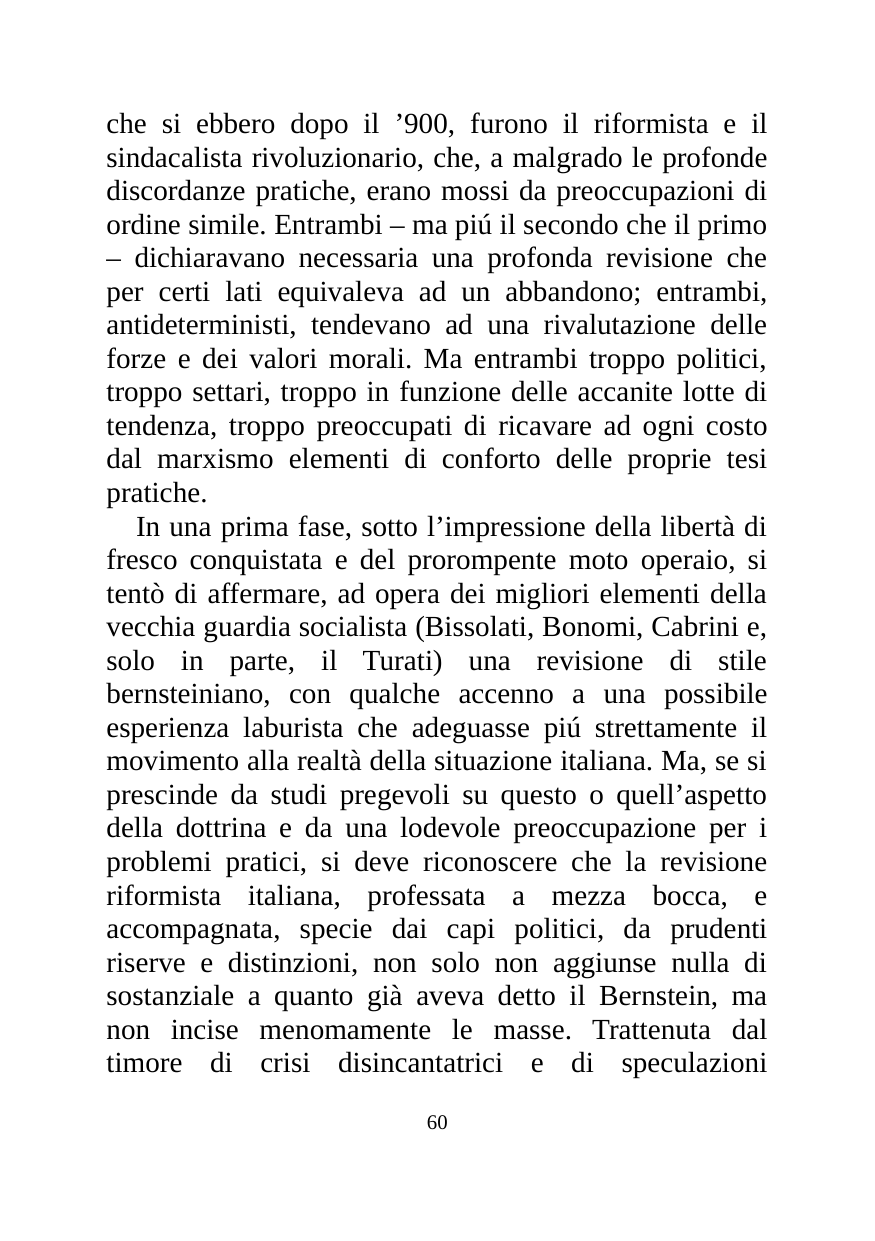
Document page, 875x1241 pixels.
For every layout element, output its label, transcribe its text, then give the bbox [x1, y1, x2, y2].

text In una prima fase, sotto l’impressione della libertà di fresco conquistata e del prorompente moto operaio, si tentò di affermare, ad opera dei migliori elementi della vecchia guardia socialista (Bissolati, Bonomi, Cabrini e, solo in parte, il Turati) una revisione di stile bernsteiniano, con qualche accenno a una possibile esperienza laburista che adeguasse piú strettamente il movimento alla realtà della situazione italiana. Ma, se si prescinde da studi pregevoli su questo o quell’aspetto della dottrina e da una lodevole preoccupazione per i problemi pratici, si deve riconoscere che la revisione riformista italiana, professata a mezza bocca, e accompagnata, specie dai capi politici, da prudenti riserve e distinzioni, non solo non aggiunse nulla di sostanziale a quanto già aveva detto il Bernstein, ma non incise menomamente le masse. Trattenuta dal timore di crisi disincantatrici e di speculazioni [106, 509, 768, 1079]
text che si ebbero dopo il ’900, furono il riformista e il sindacalista rivoluzionario, che, a malgrado le profonde discordanze pratiche, erano mossi da preoccupazioni di ordine simile. Entrambi – ma piú il secondo che il primo – dichiaravano necessaria una profonda revisione che per certi lati equivaleva ad un abbandono; entrambi, antideterministi, tendevano ad una rivalutazione delle forze e dei valori morali. Ma entrambi troppo politici, troppo settari, troppo in funzione delle accanite lotte di tendenza, troppo preoccupati di ricavare ad ogni costo dal marxismo elementi di conforto delle proprie tesi pratiche. [106, 106, 768, 509]
